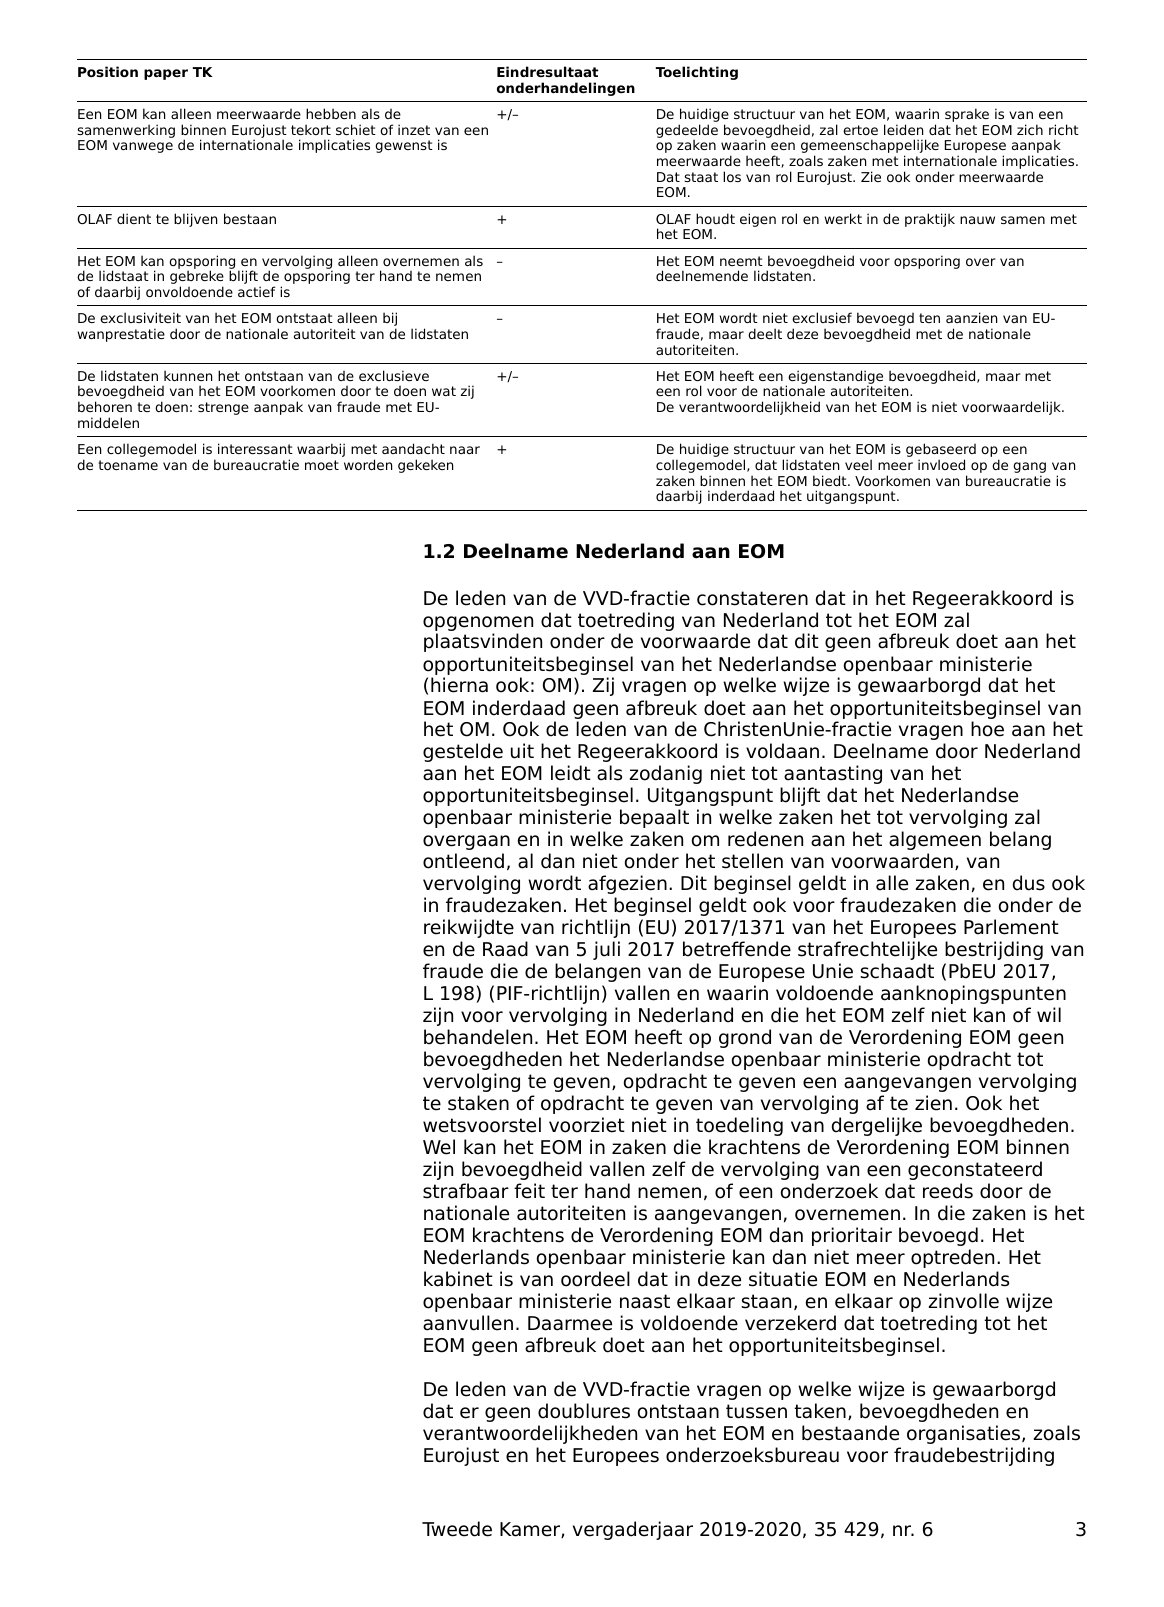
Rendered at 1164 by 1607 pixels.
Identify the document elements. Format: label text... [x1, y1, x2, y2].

table_cell – [490, 249, 649, 305]
table_cell OLAF houdt eigen rol en werkt in de praktijk nauw samen met het EOM. [650, 207, 1087, 248]
table_cell De huidige structuur van het EOM, waarin sprake is van een gedeelde bevoegdheid, zal ertoe leiden dat het EOM zich richt op zaken waarin een gemeenschappelijke Europese aanpak meerwaarde heeft, zoals zaken met internationale implicaties. Dat staat los van rol Eurojust. Zie ook onder meerwaarde EOM. [650, 102, 1087, 206]
table_cell OLAF dient te blijven bestaan [77, 207, 490, 248]
table_cell Het EOM wordt niet exclusief bevoegd ten aanzien van EU-fraude, maar deelt deze bevoegdheid met de nationale autoriteiten. [650, 306, 1087, 363]
table_cell Een collegemodel is interessant waarbij met aandacht naar de toename van de bureaucratie moet worden gekeken [77, 437, 490, 509]
text De leden van de VVD-fractie constateren dat in het Regeerakkoord is opgenomen dat toetreding van Nederland tot het EOM zal plaatsvinden onder de voorwaarde dat dit geen afbreuk doet aan het opportuniteitsbeginsel van het Nederlandse openbaar ministerie (hierna ook: OM). Zij vragen op welke wijze is gewaarborgd dat het EOM inderdaad geen afbreuk doet aan het opportuniteitsbeginsel van het OM. Ook de leden van de ChristenUnie-fractie vragen hoe aan het gestelde uit het Regeerakkoord is voldaan. Deelname door Nederland aan het EOM leidt als zodanig niet tot aantasting van het opportuniteitsbeginsel. Uitgangspunt blijft dat het Nederlandse openbaar ministerie bepaalt in welke zaken het tot vervolging zal overgaan en in welke zaken om redenen aan het algemeen belang ontleend, al dan niet onder het stellen van voorwaarden, van vervolging wordt afgezien. Dit beginsel geldt in alle zaken, en dus ook in fraudezaken. Het beginsel geldt ook voor fraudezaken die onder de reikwijdte van richtlijn (EU) 2017/1371 van het Europees Parlement en de Raad van 5 juli 2017 betreffende strafrechtelijke bestrijding van fraude die de belangen van de Europese Unie schaadt (PbEU 2017, L 198) (PIF-richtlijn) vallen en waarin voldoende aanknopingspunten zijn voor vervolging in Nederland en die het EOM zelf niet kan of wil behandelen. Het EOM heeft op grond van de Verordening EOM geen bevoegdheden het Nederlandse openbaar ministerie opdracht tot vervolging te geven, opdracht te geven een aangevangen vervolging te staken of opdracht te geven van vervolging af te zien. Ook het wetsvoorstel voorziet niet in toedeling van dergelijke bevoegdheden. Wel kan het EOM in zaken die krachtens de Verordening EOM binnen zijn bevoegdheid vallen zelf de vervolging van een geconstateerd strafbaar feit ter hand nemen, of een onderzoek dat reeds door de nationale autoriteiten is aangevangen, overnemen. In die zaken is het EOM krachtens de Verordening EOM dan prioritair bevoegd. Het Nederlands openbaar ministerie kan dan niet meer optreden. Het kabinet is van oordeel dat in deze situatie EOM en Nederlands openbaar ministerie naast elkaar staan, en elkaar op zinvolle wijze aanvullen. Daarmee is voldoende verzekerd dat toetreding tot het EOM geen afbreuk doet aan het opportuniteitsbeginsel. [422, 587, 1087, 1357]
text De leden van de VVD-fractie vragen op welke wijze is gewaarborgd dat er geen doublures ontstaan tussen taken, bevoegdheden en verantwoordelijkheden van het EOM en bestaande organisaties, zoals Eurojust en het Europees onderzoeksbureau voor fraudebestrijding [422, 1379, 1087, 1467]
table_header Eindresultaat onderhandelingen [490, 60, 649, 101]
table_header Position paper TK [77, 60, 490, 101]
subtitle 1.2 Deelname Nederland aan EOM [422, 541, 1087, 562]
table_cell De huidige structuur van het EOM is gebaseerd op een collegemodel, dat lidstaten veel meer invloed op de gang van zaken binnen het EOM biedt. Voorkomen van bureaucratie is daarbij inderdaad het uitgangspunt. [650, 437, 1087, 509]
table_cell Het EOM neemt bevoegdheid voor opsporing over van deelnemende lidstaten. [650, 249, 1087, 305]
table_cell De lidstaten kunnen het ontstaan van de exclusieve bevoegdheid van het EOM voorkomen door te doen wat zij behoren te doen: strenge aanpak van fraude met EU-middelen [77, 364, 490, 436]
table_cell – [490, 306, 649, 363]
table_header Toelichting [650, 60, 1087, 101]
table_cell Het EOM kan opsporing en vervolging alleen overnemen als de lidstaat in gebreke blijft de opsporing ter hand te nemen of daarbij onvoldoende actief is [77, 249, 490, 305]
table_cell Een EOM kan alleen meerwaarde hebben als de samenwerking binnen Eurojust tekort schiet of inzet van een EOM vanwege de internationale implicaties gewenst is [77, 102, 490, 206]
table_cell +/– [490, 364, 649, 436]
table_cell Het EOM heeft een eigenstandige bevoegdheid, maar met een rol voor de nationale autoriteiten. De verantwoordelijkheid van het EOM is niet voorwaardelijk. [650, 364, 1087, 436]
table_cell + [490, 207, 649, 248]
table_cell + [490, 437, 649, 509]
table_cell De exclusiviteit van het EOM ontstaat alleen bij wanprestatie door de nationale autoriteit van de lidstaten [77, 306, 490, 363]
table_cell +/– [490, 102, 649, 206]
